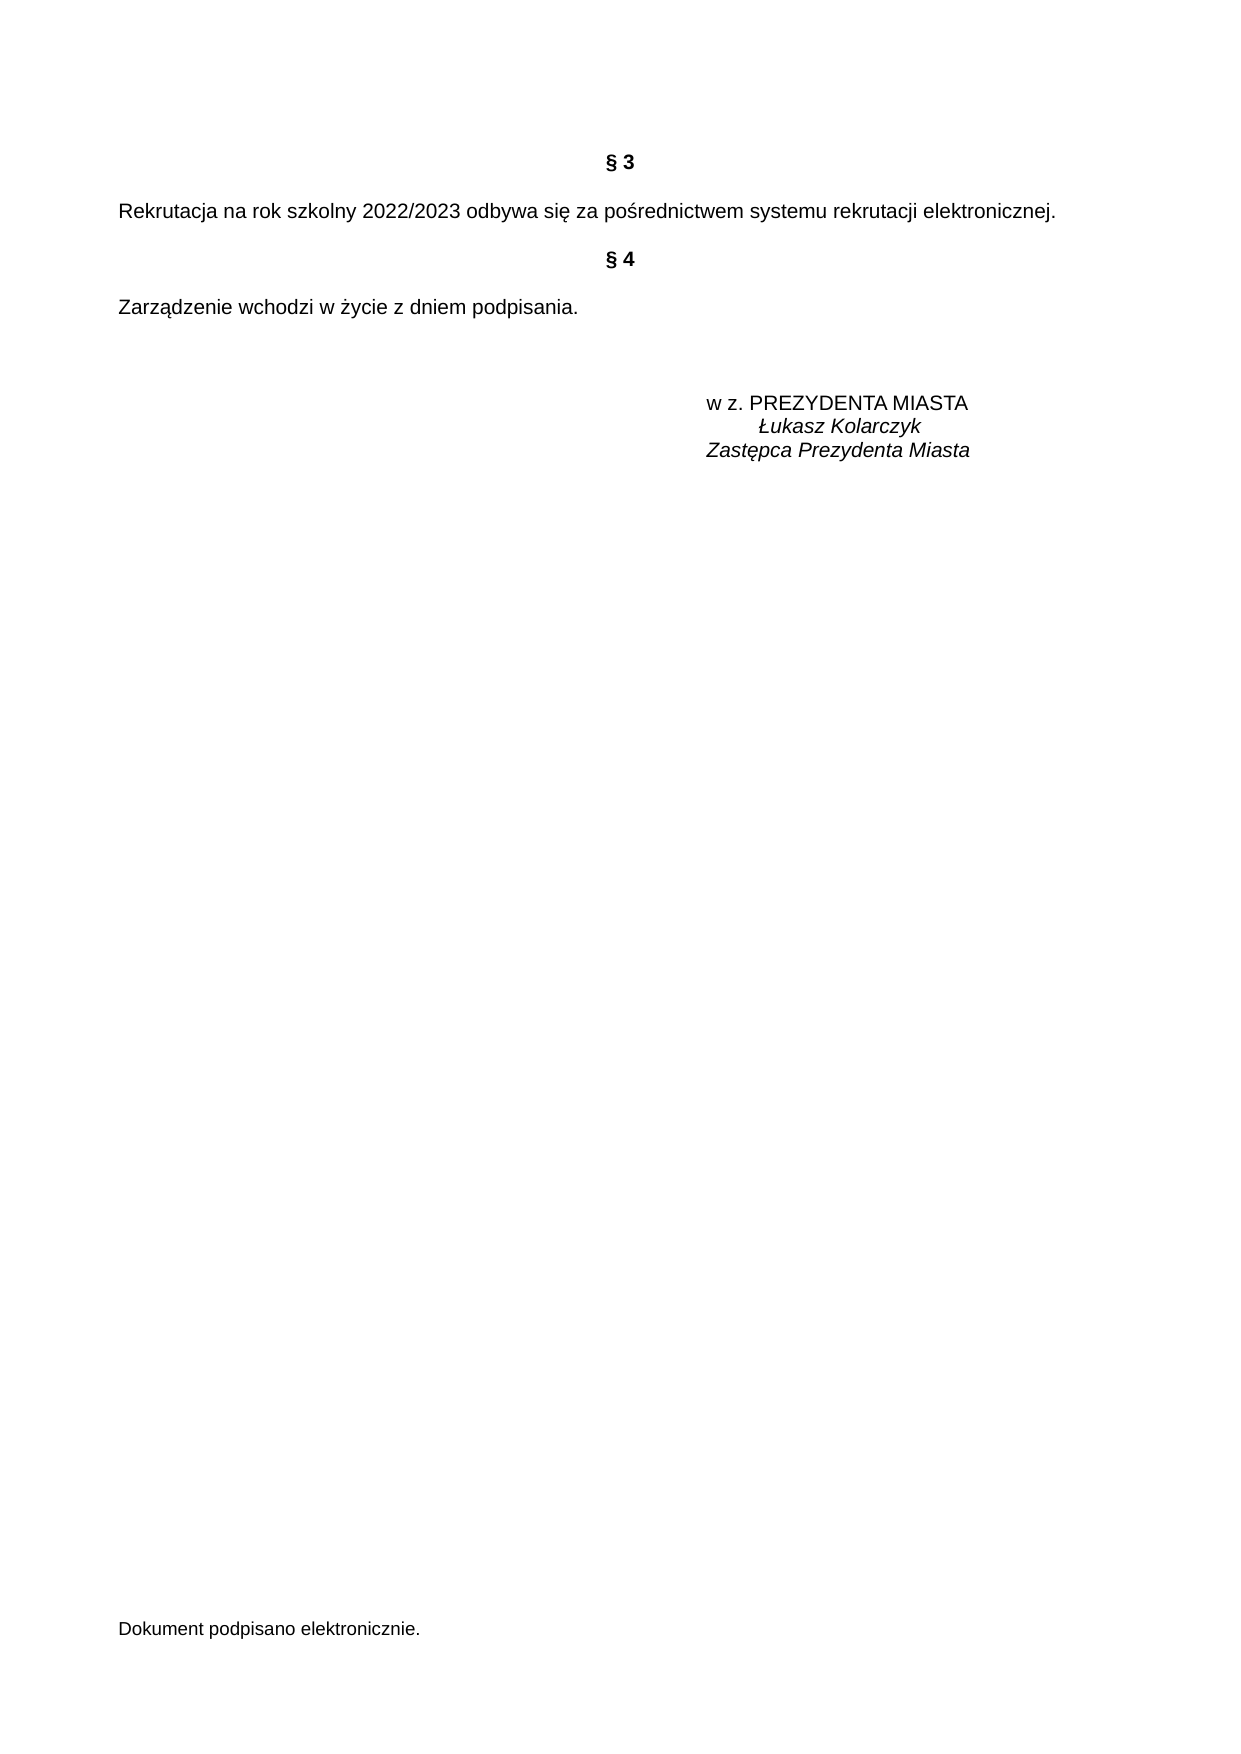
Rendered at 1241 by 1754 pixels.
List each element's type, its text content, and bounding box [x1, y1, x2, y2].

text § 4 [118, 247, 1122, 271]
text Zarządzenie wchodzi w życie z dniem podpisania. [118, 294, 1122, 318]
text Zastępca Prezydenta Miasta [118, 438, 1122, 462]
text Łukasz Kolarczyk [118, 414, 1122, 438]
text w z. PREZYDENTA MIASTA [118, 390, 1122, 414]
list Rekrutacja na rok szkolny 2022/2023 odbywa się za pośrednictwem systemu rekrutacji elektronicznej. [118, 199, 1122, 223]
text § 3 [118, 150, 1122, 174]
